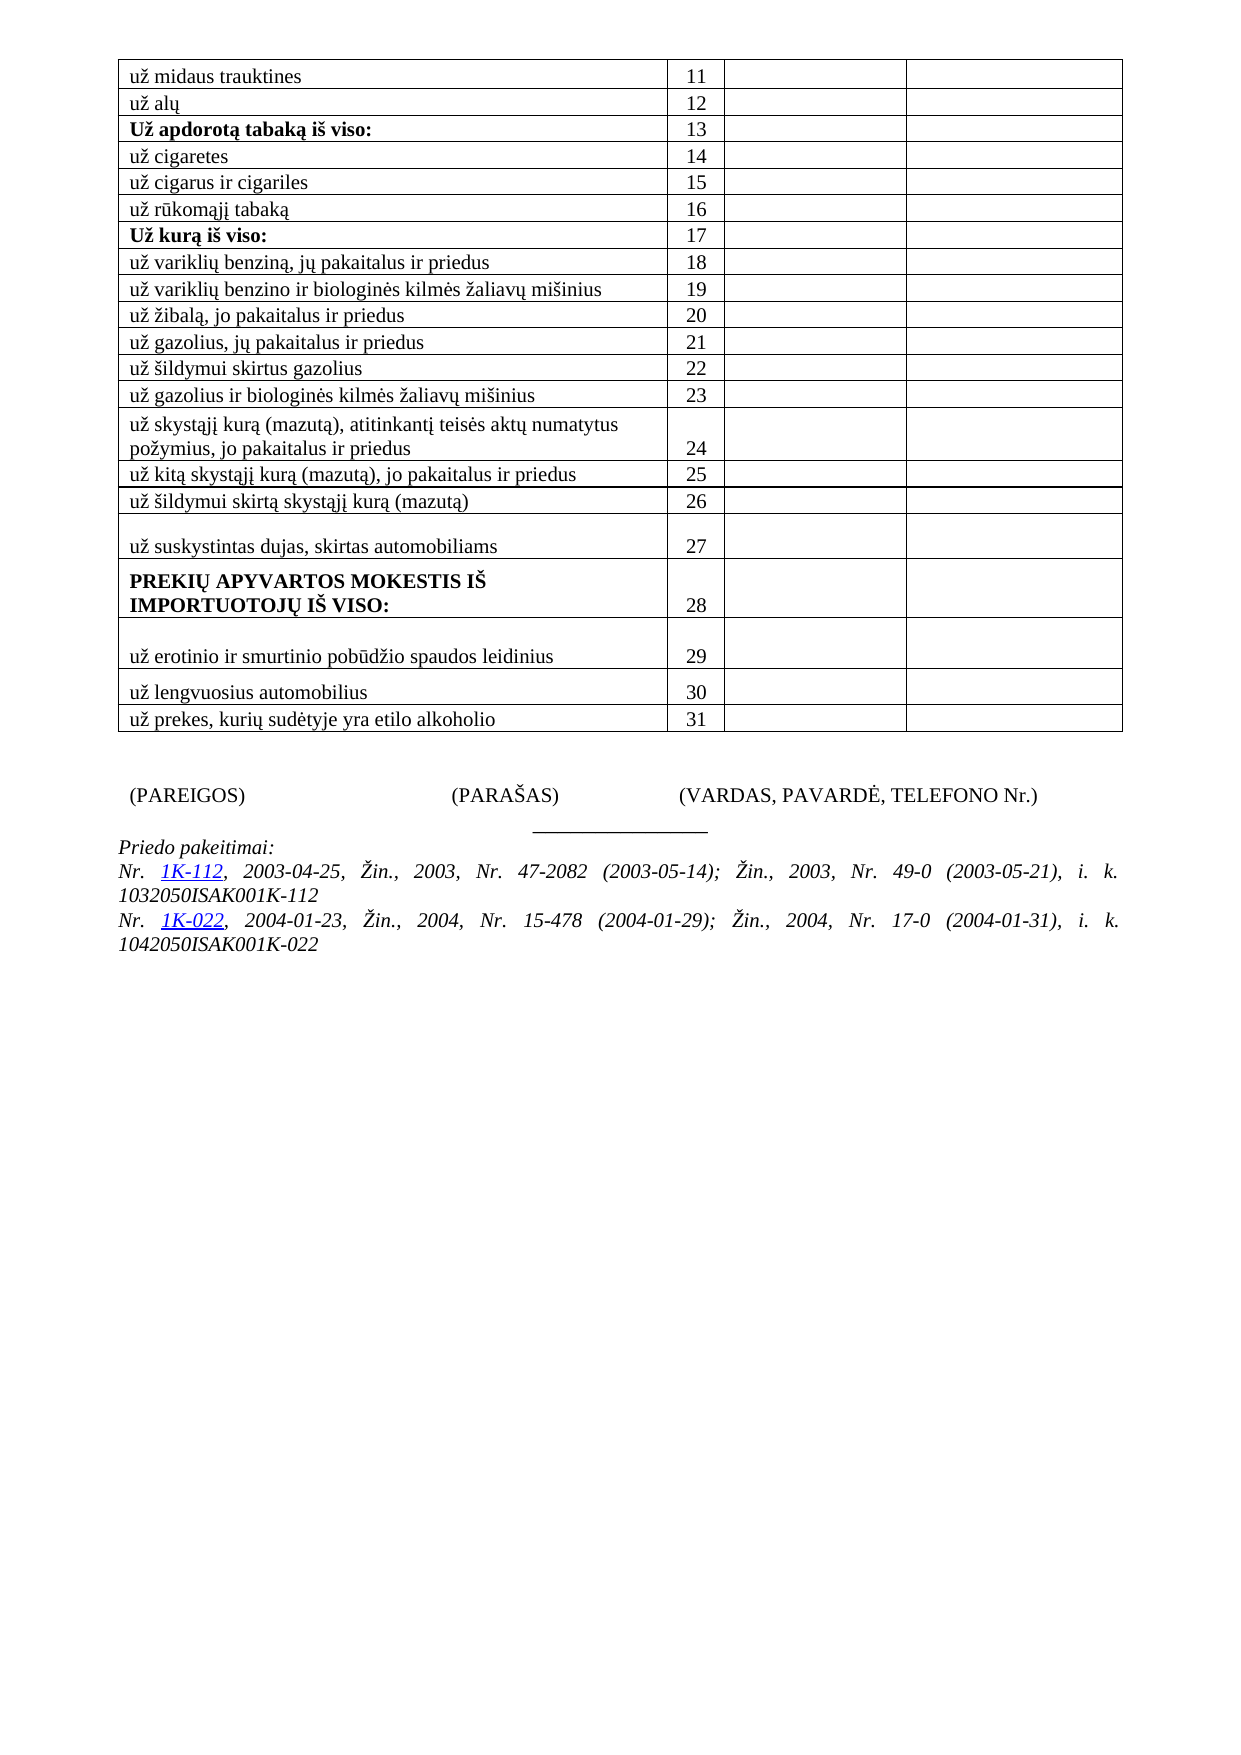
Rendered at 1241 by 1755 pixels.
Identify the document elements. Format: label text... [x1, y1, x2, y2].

table_cell už rūkomąjį tabaką [119, 195, 667, 221]
table_cell [725, 408, 906, 460]
text Nr. 1K-022, 2004-01-23, Žin., 2004, Nr. 15-478 (2004-01-29); Žin., 2004, Nr. 17-0 (2004-01-31), i. k. 1042050ISAK001K-022 [118, 907, 1122, 956]
table_cell 21 [668, 328, 724, 354]
table_cell [907, 60, 1122, 88]
table_cell 16 [668, 195, 724, 221]
table_cell (VARDAS, PAVARDĖ, TELEFONO Nr.) [668, 780, 1122, 807]
table_cell [725, 328, 906, 354]
table_cell [907, 461, 1122, 486]
table_cell 22 [668, 355, 724, 380]
table_cell už prekes, kurių sudėtyje yra etilo alkoholio [119, 705, 667, 731]
table_cell už midaus trauktines [119, 60, 667, 88]
table_cell [725, 302, 906, 327]
table_cell [725, 461, 906, 486]
table_cell PREKIŲ APYVARTOS MOKESTIS IŠ IMPORTUOTOJŲ IŠ VISO: [119, 559, 667, 617]
table_cell [725, 142, 906, 168]
table_cell [907, 355, 1122, 380]
table_cell [668, 732, 724, 780]
table_cell [907, 89, 1122, 114]
table_cell už suskystintas dujas, skirtas automobiliams [119, 514, 667, 558]
table_cell už žibalą, jo pakaitalus ir priedus [119, 302, 667, 327]
table_cell už erotinio ir smurtinio pobūdžio spaudos leidinius [119, 618, 667, 668]
table_cell [725, 275, 906, 301]
table_cell [907, 169, 1122, 194]
table_cell 24 [668, 408, 724, 460]
table_cell 12 [668, 89, 724, 114]
table_cell [907, 116, 1122, 141]
table_cell 28 [668, 559, 724, 617]
table_cell [725, 355, 906, 380]
table_cell [907, 302, 1122, 327]
table_cell [907, 618, 1122, 668]
table_cell [907, 514, 1122, 558]
table_cell už cigaretes [119, 142, 667, 168]
table_cell [907, 328, 1122, 354]
table_cell už kitą skystąjį kurą (mazutą), jo pakaitalus ir priedus [119, 461, 667, 486]
table_cell 11 [668, 60, 724, 88]
table_cell už lengvuosius automobilius [119, 669, 667, 704]
table_cell (PAREIGOS) [118, 780, 371, 807]
text ______________ [118, 807, 1122, 835]
table_cell [725, 195, 906, 221]
table_cell už šildymui skirtą skystąjį kurą (mazutą) [119, 488, 667, 513]
table_cell [907, 488, 1122, 513]
table_cell [118, 732, 668, 780]
table_cell [725, 488, 906, 513]
table_cell [725, 89, 906, 114]
table_cell už gazolius ir biologinės kilmės žaliavų mišinius [119, 381, 667, 407]
table_cell [725, 381, 906, 407]
table_cell už variklių benziną, jų pakaitalus ir priedus [119, 249, 667, 274]
table_cell 15 [668, 169, 724, 194]
table_cell [725, 169, 906, 194]
table_cell už alų [119, 89, 667, 114]
table_cell [907, 408, 1122, 460]
table_cell 26 [668, 488, 724, 513]
table_cell (PARAŠAS) [440, 780, 668, 807]
table_cell [725, 249, 906, 274]
table_cell [907, 249, 1122, 274]
table_cell 20 [668, 302, 724, 327]
table_cell Už apdorotą tabaką iš viso: [119, 116, 667, 141]
table_cell [725, 618, 906, 668]
table_cell [907, 381, 1122, 407]
table_cell [725, 60, 906, 88]
table_cell [725, 222, 906, 247]
table_cell [907, 705, 1122, 731]
table_cell 31 [668, 705, 724, 731]
table_cell [371, 780, 440, 807]
table_cell 23 [668, 381, 724, 407]
table_cell [725, 669, 906, 704]
table_cell [907, 559, 1122, 617]
table_cell [725, 559, 906, 617]
table_cell 29 [668, 618, 724, 668]
table_cell [725, 116, 906, 141]
table_cell [907, 222, 1122, 247]
table_cell 14 [668, 142, 724, 168]
table_cell [907, 195, 1122, 221]
table_cell [907, 669, 1122, 704]
table_cell Už kurą iš viso: [119, 222, 667, 247]
table_cell [907, 275, 1122, 301]
table_cell 13 [668, 116, 724, 141]
table_cell 19 [668, 275, 724, 301]
table_cell 25 [668, 461, 724, 486]
table_cell 30 [668, 669, 724, 704]
table_cell [725, 705, 906, 731]
text Nr. 1K-112, 2003-04-25, Žin., 2003, Nr. 47-2082 (2003-05-14); Žin., 2003, Nr. 49-0 (2003-05-21), i. k. 1032050ISAK001K-112 [118, 859, 1122, 907]
table_cell už šildymui skirtus gazolius [119, 355, 667, 380]
table_cell 27 [668, 514, 724, 558]
table_cell [907, 732, 1122, 780]
table_cell [907, 142, 1122, 168]
table_cell už skystąjį kurą (mazutą), atitinkantį teisės aktų numatytus požymius, jo pakaitalus ir priedus [119, 408, 667, 460]
table_cell už cigarus ir cigariles [119, 169, 667, 194]
text Priedo pakeitimai: [118, 835, 1122, 859]
table_cell už gazolius, jų pakaitalus ir priedus [119, 328, 667, 354]
table_cell [725, 732, 907, 780]
table_cell už variklių benzino ir biologinės kilmės žaliavų mišinius [119, 275, 667, 301]
table_cell 17 [668, 222, 724, 247]
table_cell 18 [668, 249, 724, 274]
table_cell [725, 514, 906, 558]
